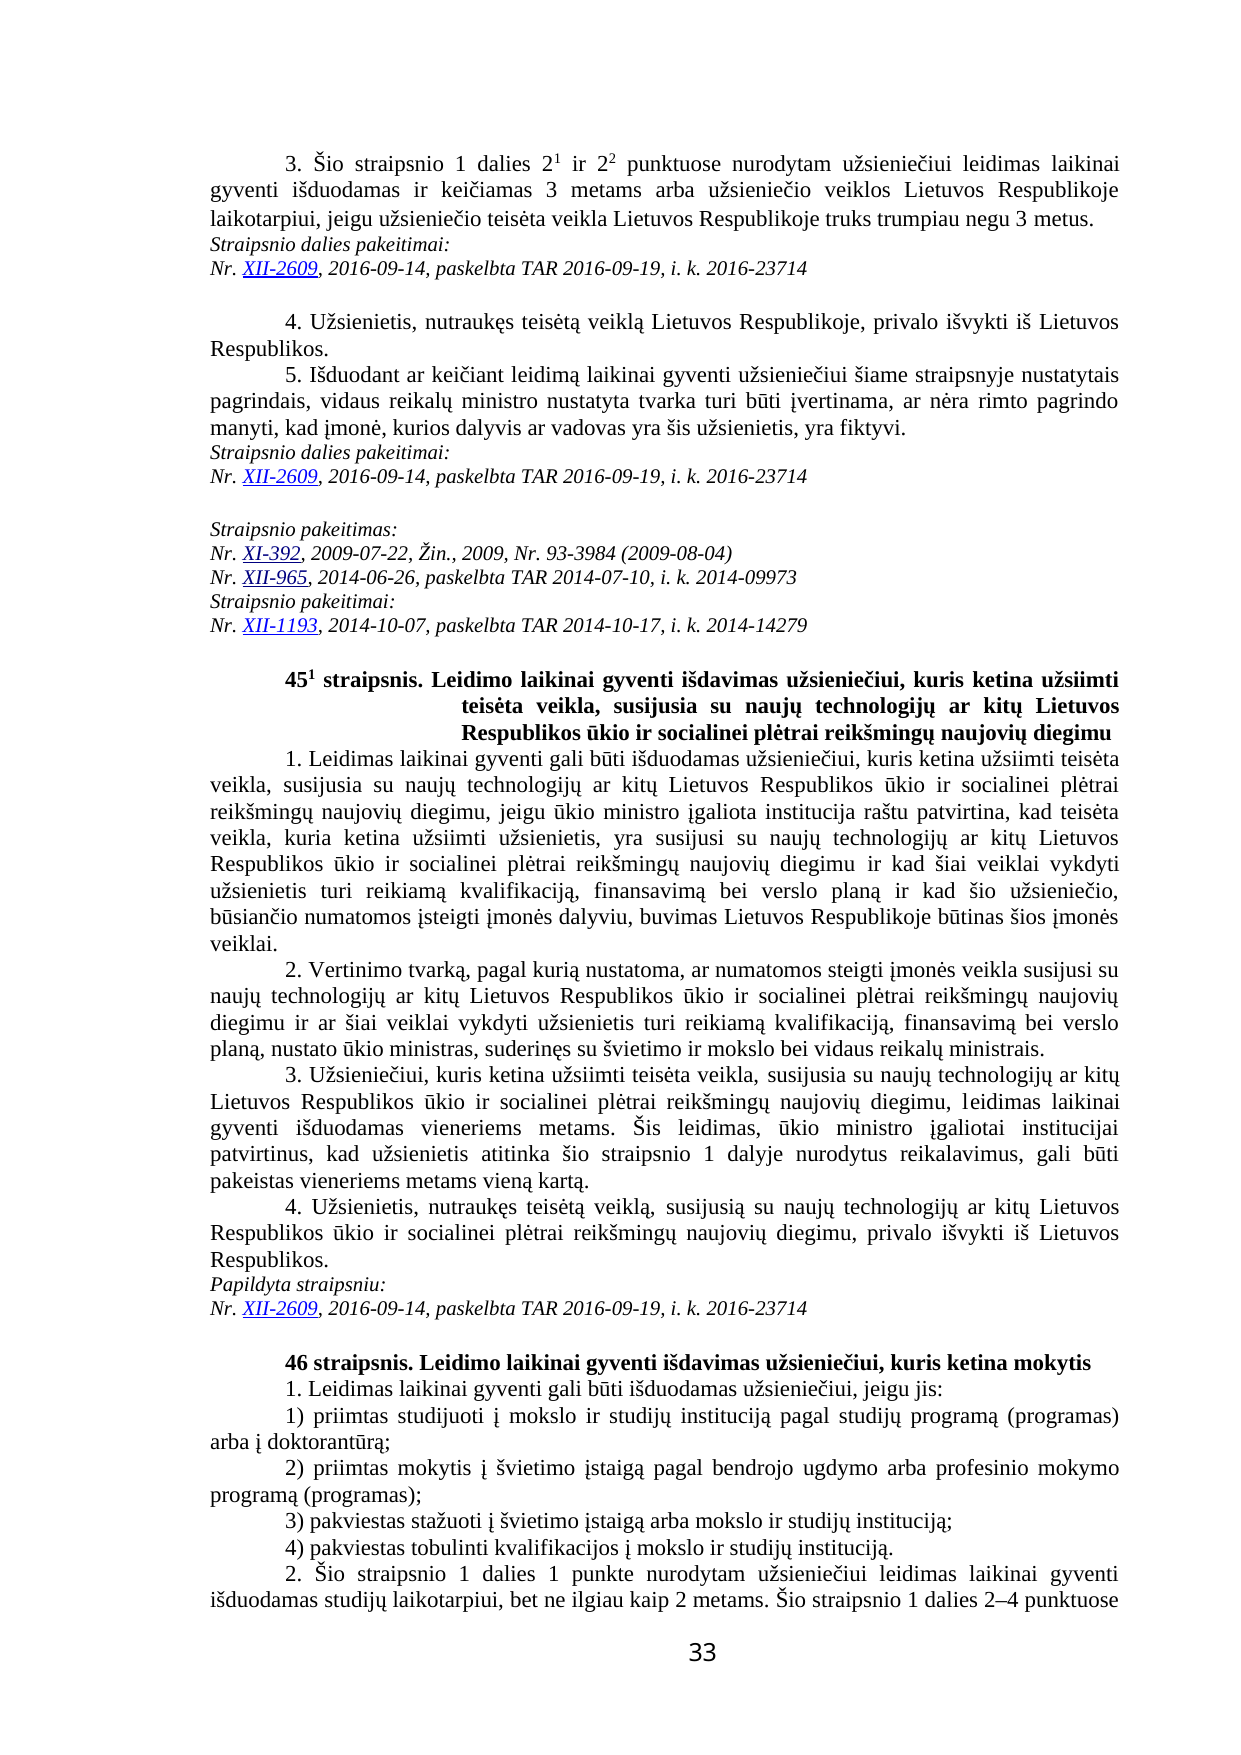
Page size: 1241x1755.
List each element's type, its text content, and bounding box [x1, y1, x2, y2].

text 46 straipsnis. Leidimo laikinai gyventi išdavimas užsieniečiui, kuris ketina mokytis [285, 1349, 1120, 1375]
text Straipsnio pakeitimas: [210, 517, 1120, 541]
text Papildyta straipsniu: [210, 1272, 1120, 1296]
text Nr. XII-2609, 2016-09-14, paskelbta TAR 2016-09-19, i. k. 2016-23714 [210, 256, 1120, 279]
text Straipsnio dalies pakeitimai: [210, 440, 1120, 464]
text 1. Leidimas laikinai gyventi gali būti išduodamas užsieniečiui, kuris ketina užsiimti teisėta veikla, susijusia su naujų technologijų ar kitų Lietuvos Respublikos ūkio ir socialinei plėtrai reikšmingų naujovių diegimu, jeigu ūkio ministro įgaliota institucija raštu patvirtina, kad teisėta veikla, kuria ketina užsiimti užsienietis, yra susijusi su naujų technologijų ar kitų Lietuvos Respublikos ūkio ir socialinei plėtrai reikšmingų naujovių diegimu ir kad šiai veiklai vykdyti užsienietis turi reikiamą kvalifikaciją, finansavimą bei verslo planą ir kad šio užsieniečio, būsiančio numatomos įsteigti įmonės dalyviu, buvimas Lietuvos Respublikoje būtinas šios įmonės veiklai. [210, 745, 1120, 956]
text Straipsnio pakeitimai: [210, 589, 1120, 613]
text 451 straipsnis. Leidimo laikinai gyventi išdavimas užsieniečiui, kuris ketina užsiimti teisėta veikla, susijusia su naujų technologijų ar kitų Lietuvos Respublikos ūkio ir socialinei plėtrai reikšmingų naujovių diegimu [285, 666, 1120, 745]
text 3) pakviestas stažuoti į švietimo įstaigą arba mokslo ir studijų instituciją; [210, 1507, 1120, 1533]
text Nr. XII-2609, 2016-09-14, paskelbta TAR 2016-09-19, i. k. 2016-23714 [210, 464, 1120, 488]
text 1) priimtas studijuoti į mokslo ir studijų instituciją pagal studijų programą (programas) arba į doktorantūrą; [210, 1402, 1120, 1454]
text Nr. XI-392, 2009-07-22, Žin., 2009, Nr. 93-3984 (2009-08-04) [210, 541, 1120, 565]
text Nr. XII-965, 2014-06-26, paskelbta TAR 2014-07-10, i. k. 2014-09973 [210, 565, 1120, 589]
text 1. Leidimas laikinai gyventi gali būti išduodamas užsieniečiui, jeigu jis: [210, 1375, 1120, 1402]
text 3. Šio straipsnio 1 dalies 21 ir 22 punktuose nurodytam užsieniečiui leidimas laikinai gyventi išduodamas ir keičiamas 3 metams arba užsieniečio veiklos Lietuvos Respublikoje laikotarpiui, jeigu užsieniečio teisėta veikla Lietuvos Respublikoje truks trumpiau negu 3 metus. [210, 150, 1120, 231]
text Nr. XII-2609, 2016-09-14, paskelbta TAR 2016-09-19, i. k. 2016-23714 [210, 1296, 1120, 1320]
text 5. Išduodant ar keičiant leidimą laikinai gyventi užsieniečiui šiame straipsnyje nustatytais pagrindais, vidaus reikalų ministro nustatyta tvarka turi būti įvertinama, ar nėra rimto pagrindo manyti, kad įmonė, kurios dalyvis ar vadovas yra šis užsienietis, yra fiktyvi. [210, 361, 1120, 440]
text 4. Užsienietis, nutraukęs teisėtą veiklą Lietuvos Respublikoje, privalo išvykti iš Lietuvos Respublikos. [210, 308, 1120, 361]
text 3. Užsieniečiui, kuris ketina užsiimti teisėta veikla, susijusia su naujų technologijų ar kitų Lietuvos Respublikos ūkio ir socialinei plėtrai reikšmingų naujovių diegimu, leidimas laikinai gyventi išduodamas vieneriems metams. Šis leidimas, ūkio ministro įgaliotai institucijai patvirtinus, kad užsienietis atitinka šio straipsnio 1 dalyje nurodytus reikalavimus, gali būti pakeistas vieneriems metams vieną kartą. [210, 1061, 1120, 1193]
text 2) priimtas mokytis į švietimo įstaigą pagal bendrojo ugdymo arba profesinio mokymo programą (programas); [210, 1454, 1120, 1507]
text 2. Šio straipsnio 1 dalies 1 punkte nurodytam užsieniečiui leidimas laikinai gyventi išduodamas studijų laikotarpiui, bet ne ilgiau kaip 2 metams. Šio straipsnio 1 dalies 2–4 punktuose [210, 1560, 1120, 1613]
text Straipsnio dalies pakeitimai: [210, 231, 1120, 256]
text Nr. XII-1193, 2014-10-07, paskelbta TAR 2014-10-17, i. k. 2014-14279 [210, 613, 1120, 637]
text 2. Vertinimo tvarką, pagal kurią nustatoma, ar numatomos steigti įmonės veikla susijusi su naujų technologijų ar kitų Lietuvos Respublikos ūkio ir socialinei plėtrai reikšmingų naujovių diegimu ir ar šiai veiklai vykdyti užsienietis turi reikiamą kvalifikaciją, finansavimą bei verslo planą, nustato ūkio ministras, suderinęs su švietimo ir mokslo bei vidaus reikalų ministrais. [210, 956, 1120, 1061]
text 4. Užsienietis, nutraukęs teisėtą veiklą, susijusią su naujų technologijų ar kitų Lietuvos Respublikos ūkio ir socialinei plėtrai reikšmingų naujovių diegimu, privalo išvykti iš Lietuvos Respublikos. [210, 1193, 1120, 1272]
text 4) pakviestas tobulinti kvalifikacijos į mokslo ir studijų instituciją. [210, 1533, 1120, 1560]
